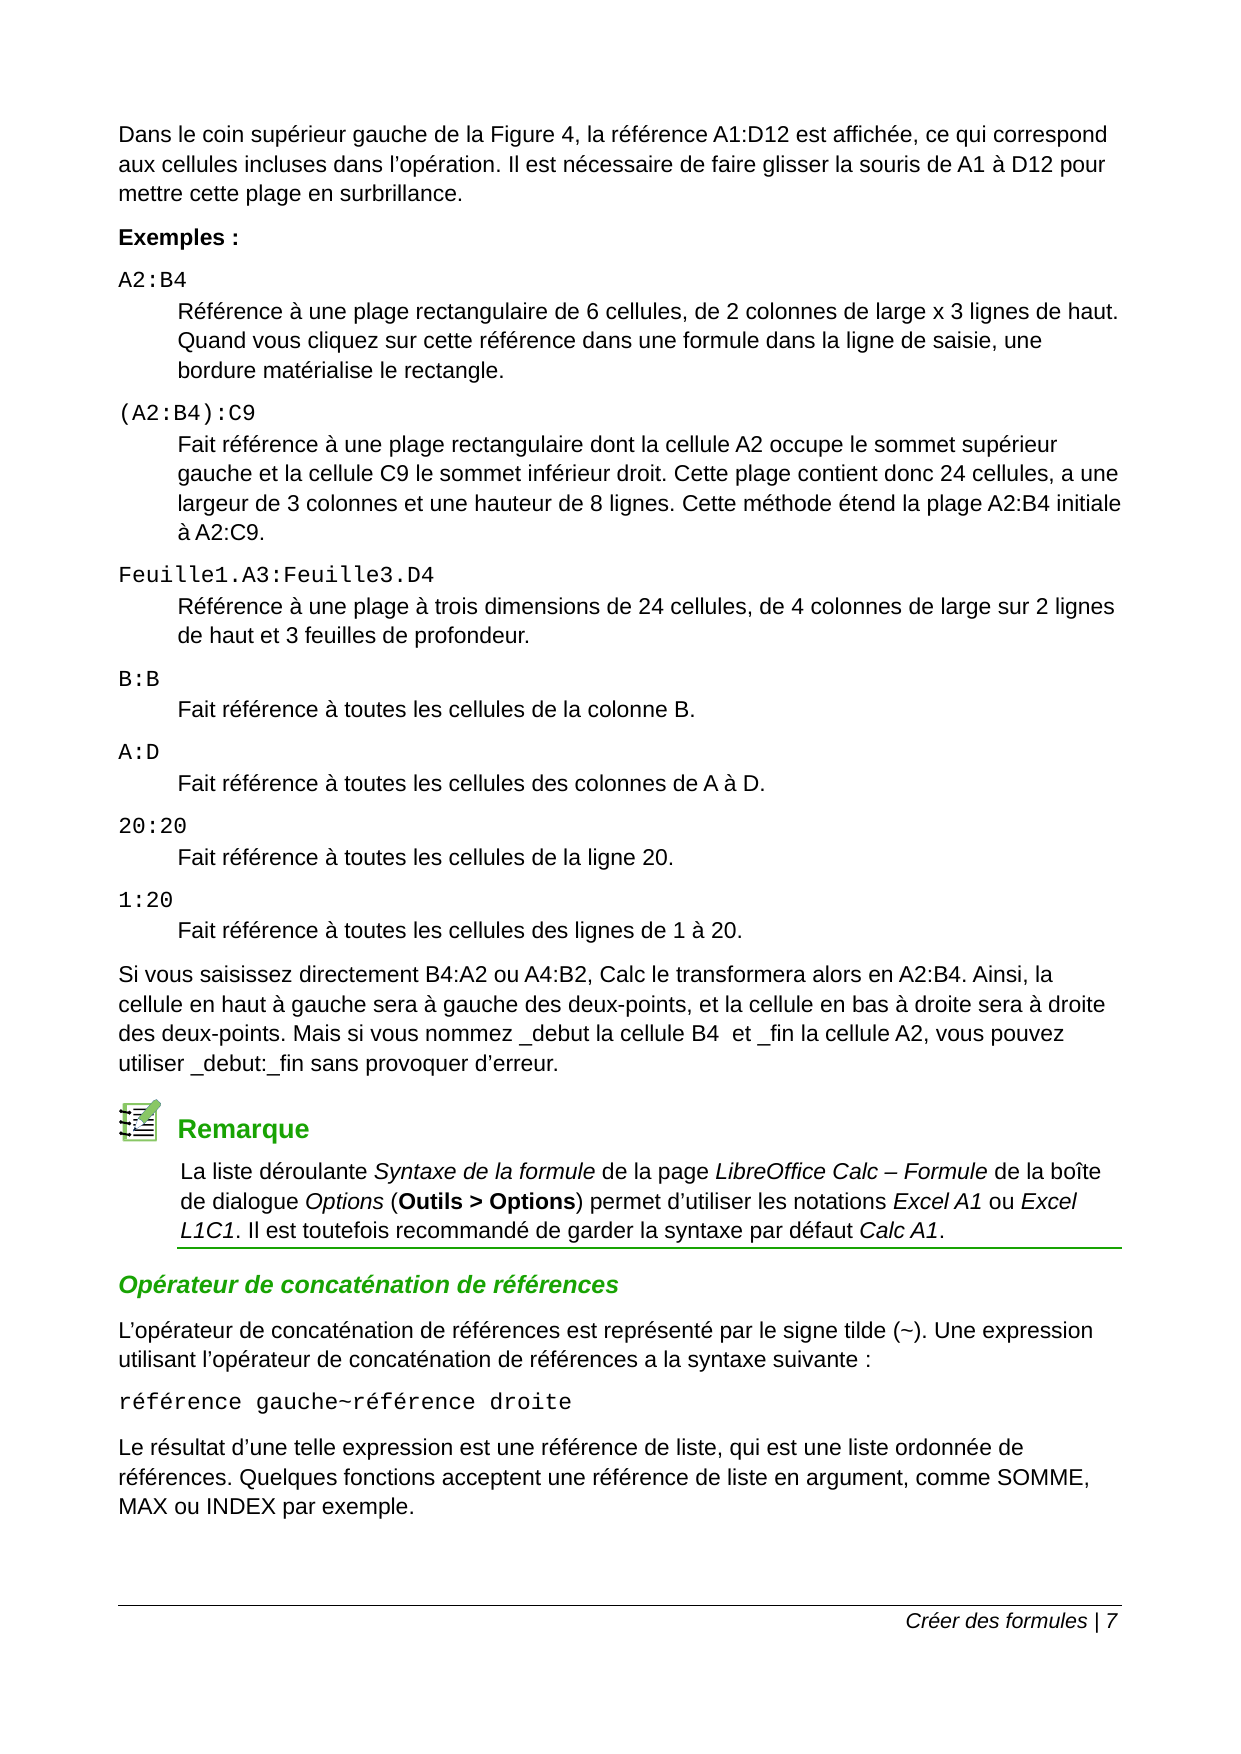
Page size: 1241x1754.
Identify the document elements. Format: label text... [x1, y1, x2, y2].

subtitle 1:20 [118, 884, 1122, 914]
text Exemples : [118, 221, 1122, 251]
list Fait référence à une plage rectangulaire dont la cellule A2 occupe le sommet supérieur gauche et la cellule C9 le sommet inférieur droit. Cette plage contient donc 24 cellules, a une largeur de 3 colonnes et une hauteur de 8 lignes. Cette méthode étend la plage A2:B4 initiale à A2:C9. [177, 427, 1122, 545]
subtitle Feuille1.A3:Feuille3.D4 [118, 560, 1122, 589]
subtitle B:B [118, 663, 1122, 693]
text Dans le coin supérieur gauche de la Figure 4, la référence A1:D12 est affichée, ce qui correspond aux cellules incluses dans l’opération. Il est nécessaire de faire glisser la souris de A1 à D12 pour mettre cette plage en surbrillance. [118, 118, 1122, 207]
subtitle 20:20 [118, 811, 1122, 840]
text L’opérateur de concaténation de références est représenté par le signe tilde (~). Une expression utilisant l’opérateur de concaténation de références a la syntaxe suivante : [118, 1313, 1122, 1372]
text Si vous saisissez directement B4:A2 ou A4:B2, Calc le transformera alors en A2:B4. Ainsi, la cellule en haut à gauche sera à gauche des deux-points, et la cellule en bas à droite sera à droite des deux-points. Mais si vous nommez _debut la cellule B4 et _fin la cellule A2, vous pouvez utiliser _debut:_fin sans provoquer d’erreur. [118, 958, 1122, 1076]
subtitle (A2:B4):C9 [118, 398, 1122, 427]
list Remarque [118, 1098, 1122, 1145]
text Le résultat d’une telle expression est une référence de liste, qui est une liste ordonnée de références. Quelques fonctions acceptent une référence de liste en argument, comme SOMME, MAX ou INDEX par exemple. [118, 1431, 1122, 1519]
list Référence à une plage à trois dimensions de 24 cellules, de 4 colonnes de large sur 2 lignes de haut et 3 feuilles de profondeur. [177, 589, 1122, 648]
text référence gauche~référence droite [118, 1387, 1122, 1416]
text La liste déroulante Syntaxe de la formule de la page LibreOffice Calc – Formule de la boîte de dialogue Options (Outils > Options) permet d’utiliser les notations Excel A1 ou Excel L1C1. Il est toutefois recommandé de garder la syntaxe par défaut Calc A1. [177, 1152, 1122, 1247]
subtitle Opérateur de concaténation de références [118, 1269, 1122, 1299]
list Référence à une plage rectangulaire de 6 cellules, de 2 colonnes de large x 3 lignes de haut. Quand vous cliquez sur cette référence dans une formule dans la ligne de saisie, une bordure matérialise le rectangle. [177, 295, 1122, 383]
list Fait référence à toutes les cellules de la colonne B. [177, 693, 1122, 722]
subtitle A2:B4 [118, 265, 1122, 295]
list Fait référence à toutes les cellules des colonnes de A à D. [177, 767, 1122, 796]
subtitle A:D [118, 737, 1122, 767]
list Fait référence à toutes les cellules de la ligne 20. [177, 840, 1122, 870]
list Fait référence à toutes les cellules des lignes de 1 à 20. [177, 914, 1122, 943]
